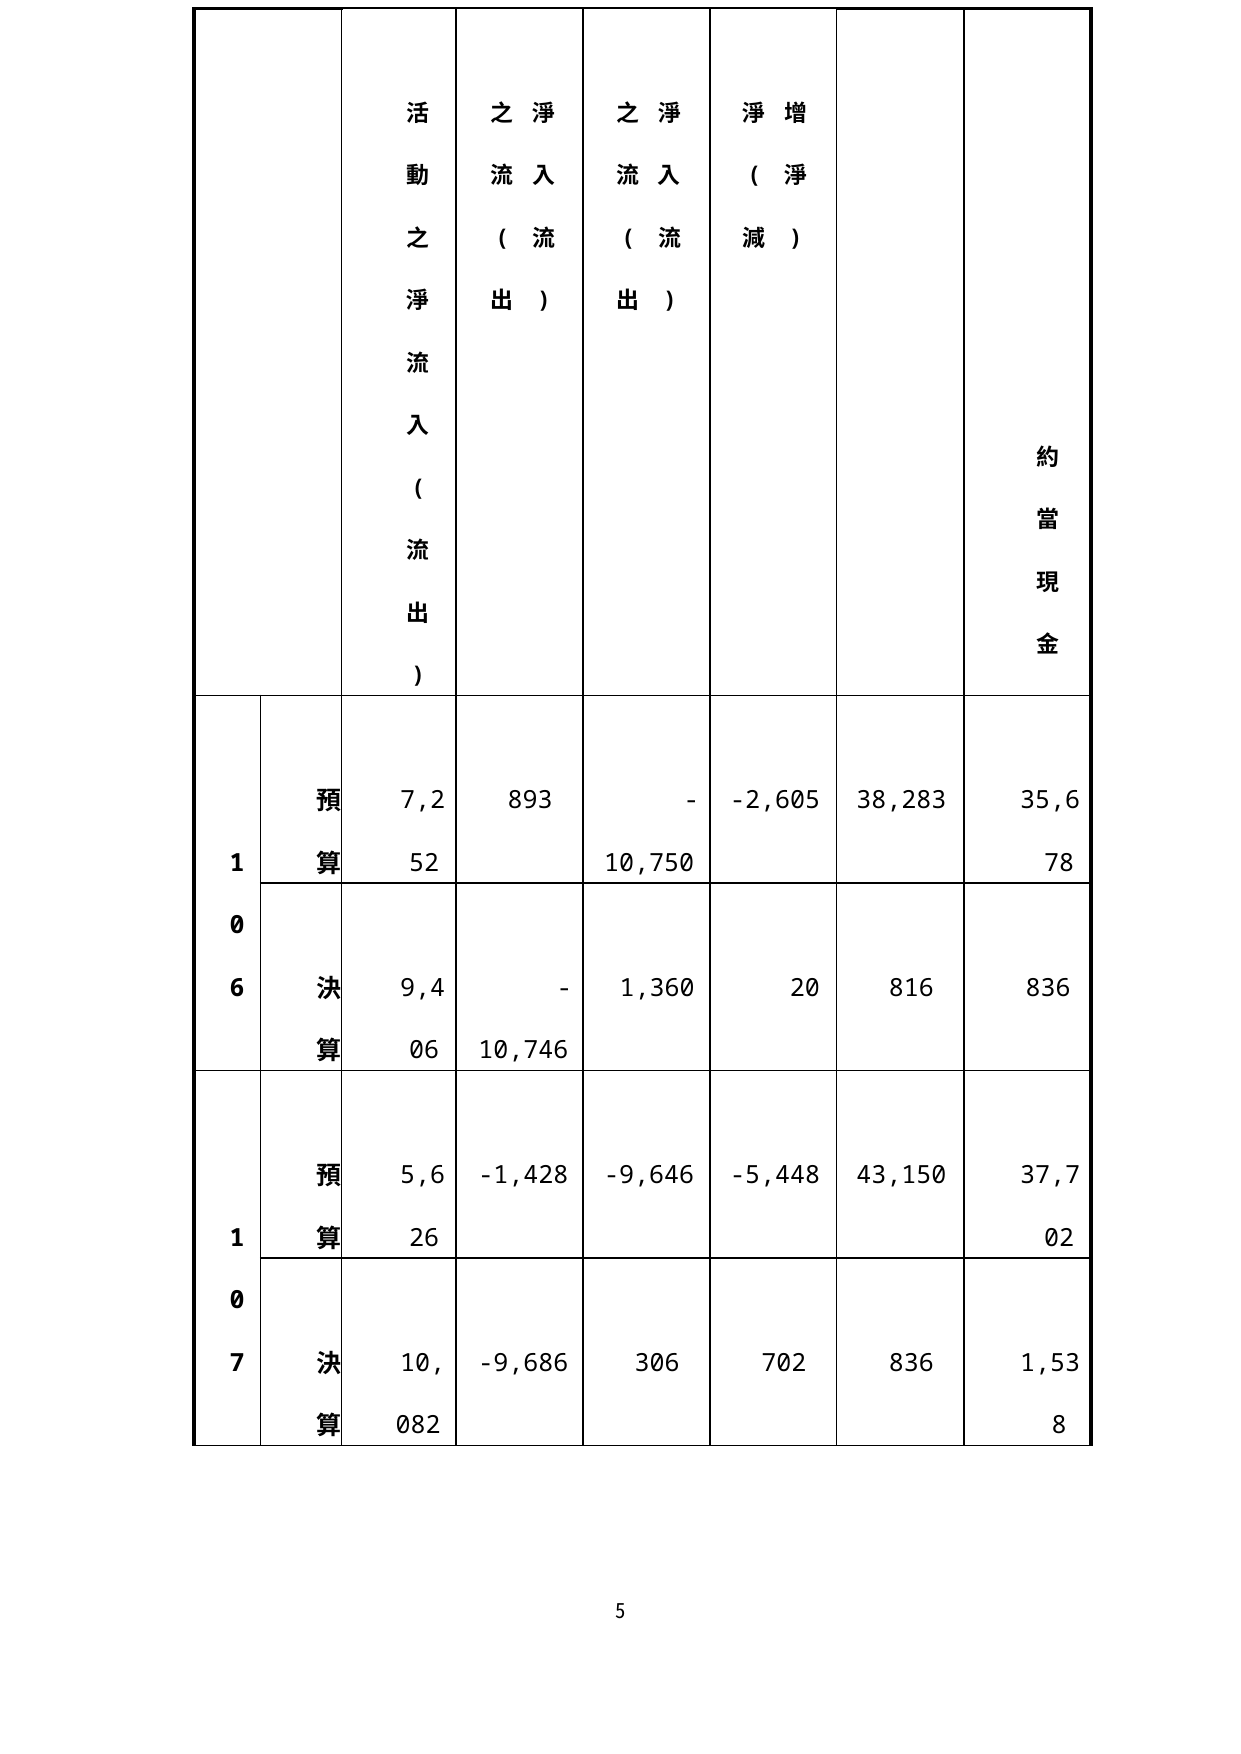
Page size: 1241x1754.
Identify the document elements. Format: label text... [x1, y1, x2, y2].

table_cell 306 [584, 1259, 709, 1444]
table_header [196, 10, 341, 694]
table_cell 106 [196, 696, 260, 1069]
table_cell 816 [837, 884, 963, 1069]
table_cell -1,428 [457, 1071, 582, 1257]
table_header 約當現金 [965, 10, 1089, 694]
table_cell 836 [965, 884, 1089, 1069]
table_cell 43,150 [837, 1071, 963, 1257]
table_cell 20 [711, 884, 836, 1069]
table_cell 5,626 [342, 1071, 455, 1257]
table_cell 預算 [261, 696, 341, 882]
table_cell 7,252 [342, 696, 455, 882]
table_cell 10,082 [342, 1259, 455, 1444]
table_cell 預算 [261, 1071, 341, 1257]
table_cell 之淨流入(流出) [457, 9, 582, 694]
table_cell -9,686 [457, 1259, 582, 1444]
table_cell 35,678 [965, 696, 1089, 882]
table_cell 1,360 [584, 884, 709, 1069]
table_cell 38,283 [837, 696, 963, 882]
table_cell -10,750 [584, 696, 709, 882]
table_cell 702 [711, 1259, 836, 1444]
table_cell 淨增 (淨減) [711, 9, 836, 694]
table_cell 107 [196, 1071, 260, 1444]
table_cell 37,702 [965, 1071, 1089, 1257]
table_header [837, 10, 963, 694]
table_cell 836 [837, 1259, 963, 1444]
table_cell -2,605 [711, 696, 836, 882]
table_cell 決算 [261, 1259, 341, 1444]
table_cell -5,448 [711, 1071, 836, 1257]
table_cell 893 [457, 696, 582, 882]
table_cell 9,406 [342, 884, 455, 1069]
table_cell 1,538 [965, 1259, 1089, 1444]
table_cell 活動之淨流入(流出) [342, 9, 455, 694]
table_cell 之淨流入(流出) [584, 9, 709, 694]
table_cell -10,746 [457, 884, 582, 1069]
table_cell 決算 [261, 884, 341, 1069]
table_cell -9,646 [584, 1071, 709, 1257]
